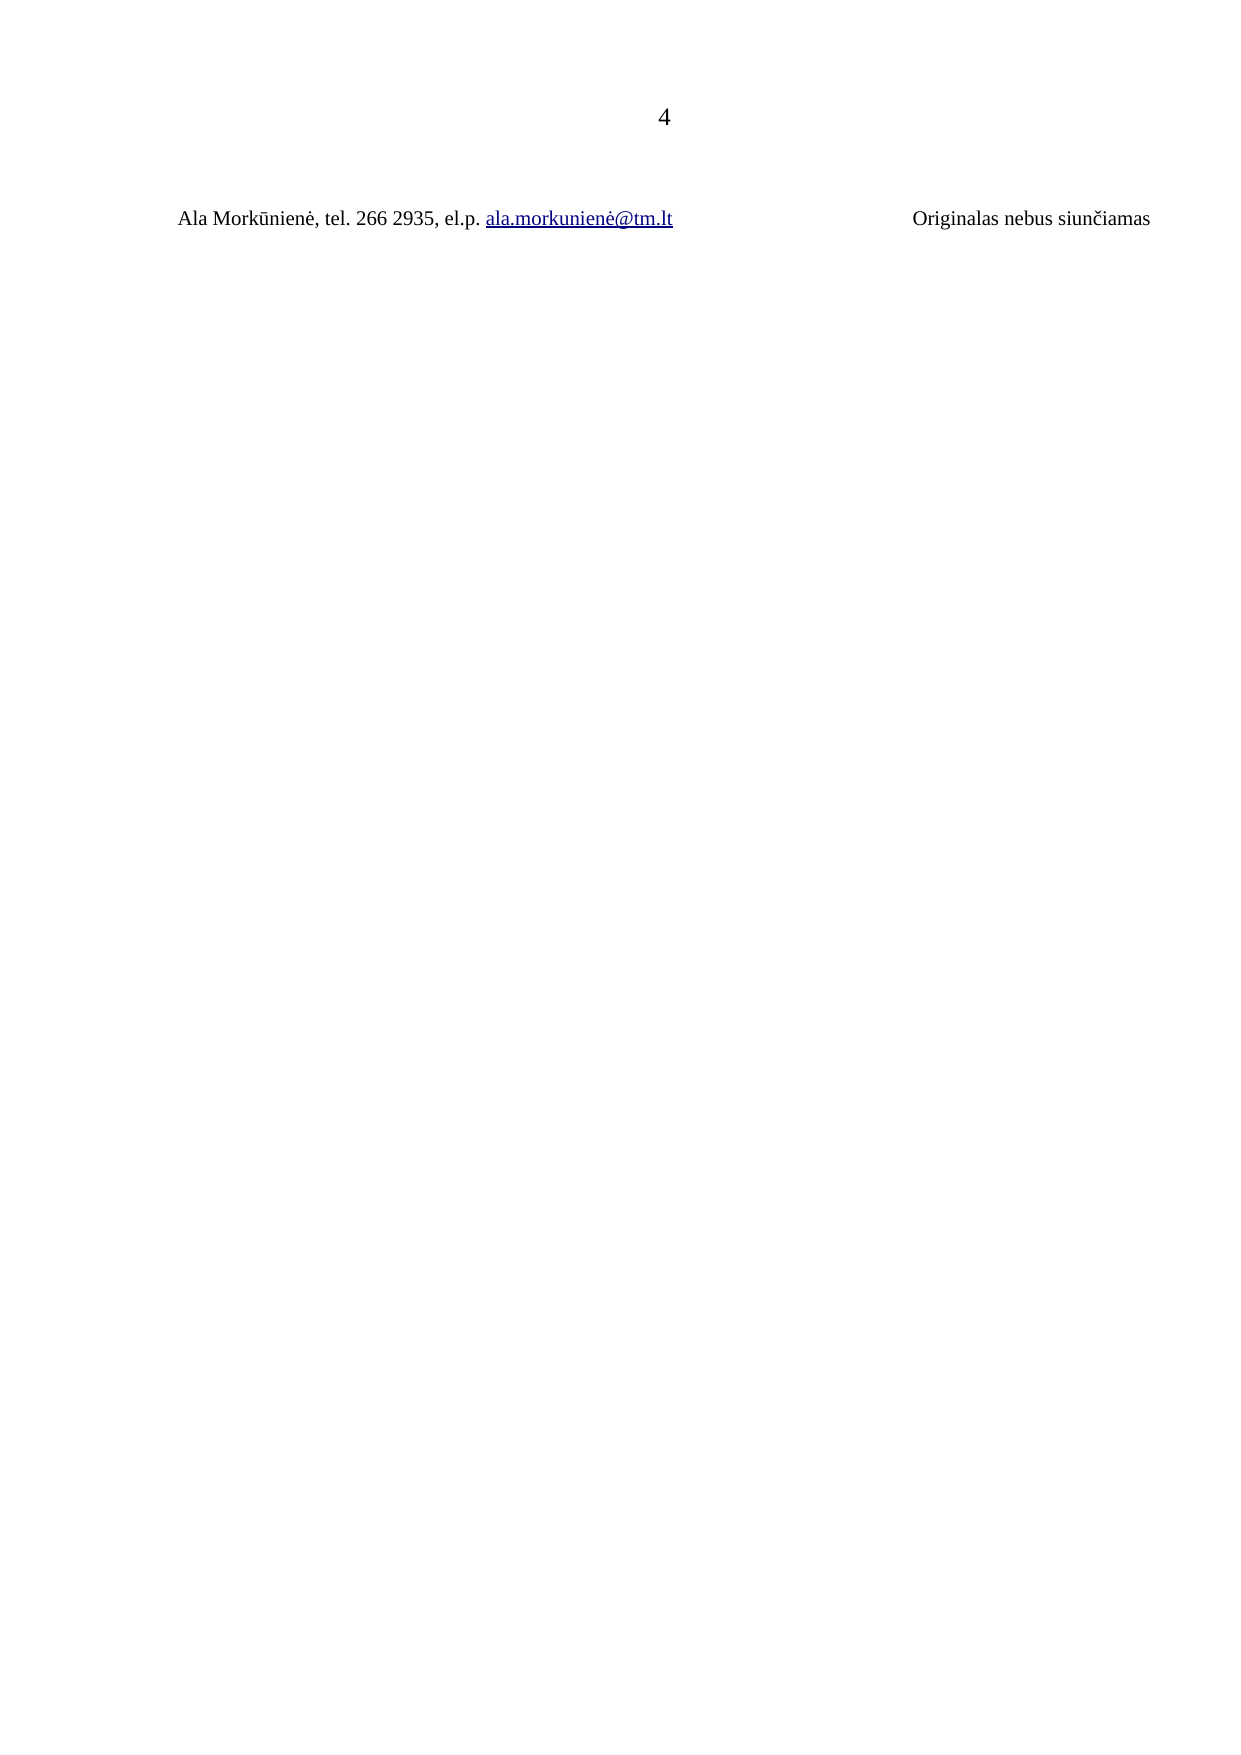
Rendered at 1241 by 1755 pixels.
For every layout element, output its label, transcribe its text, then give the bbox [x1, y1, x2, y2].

text Ala Morkūnienė, tel. 266 2935, el.p. ala.morkunienė@tm.lt Originalas nebus siunčiamas [177, 206, 1152, 230]
